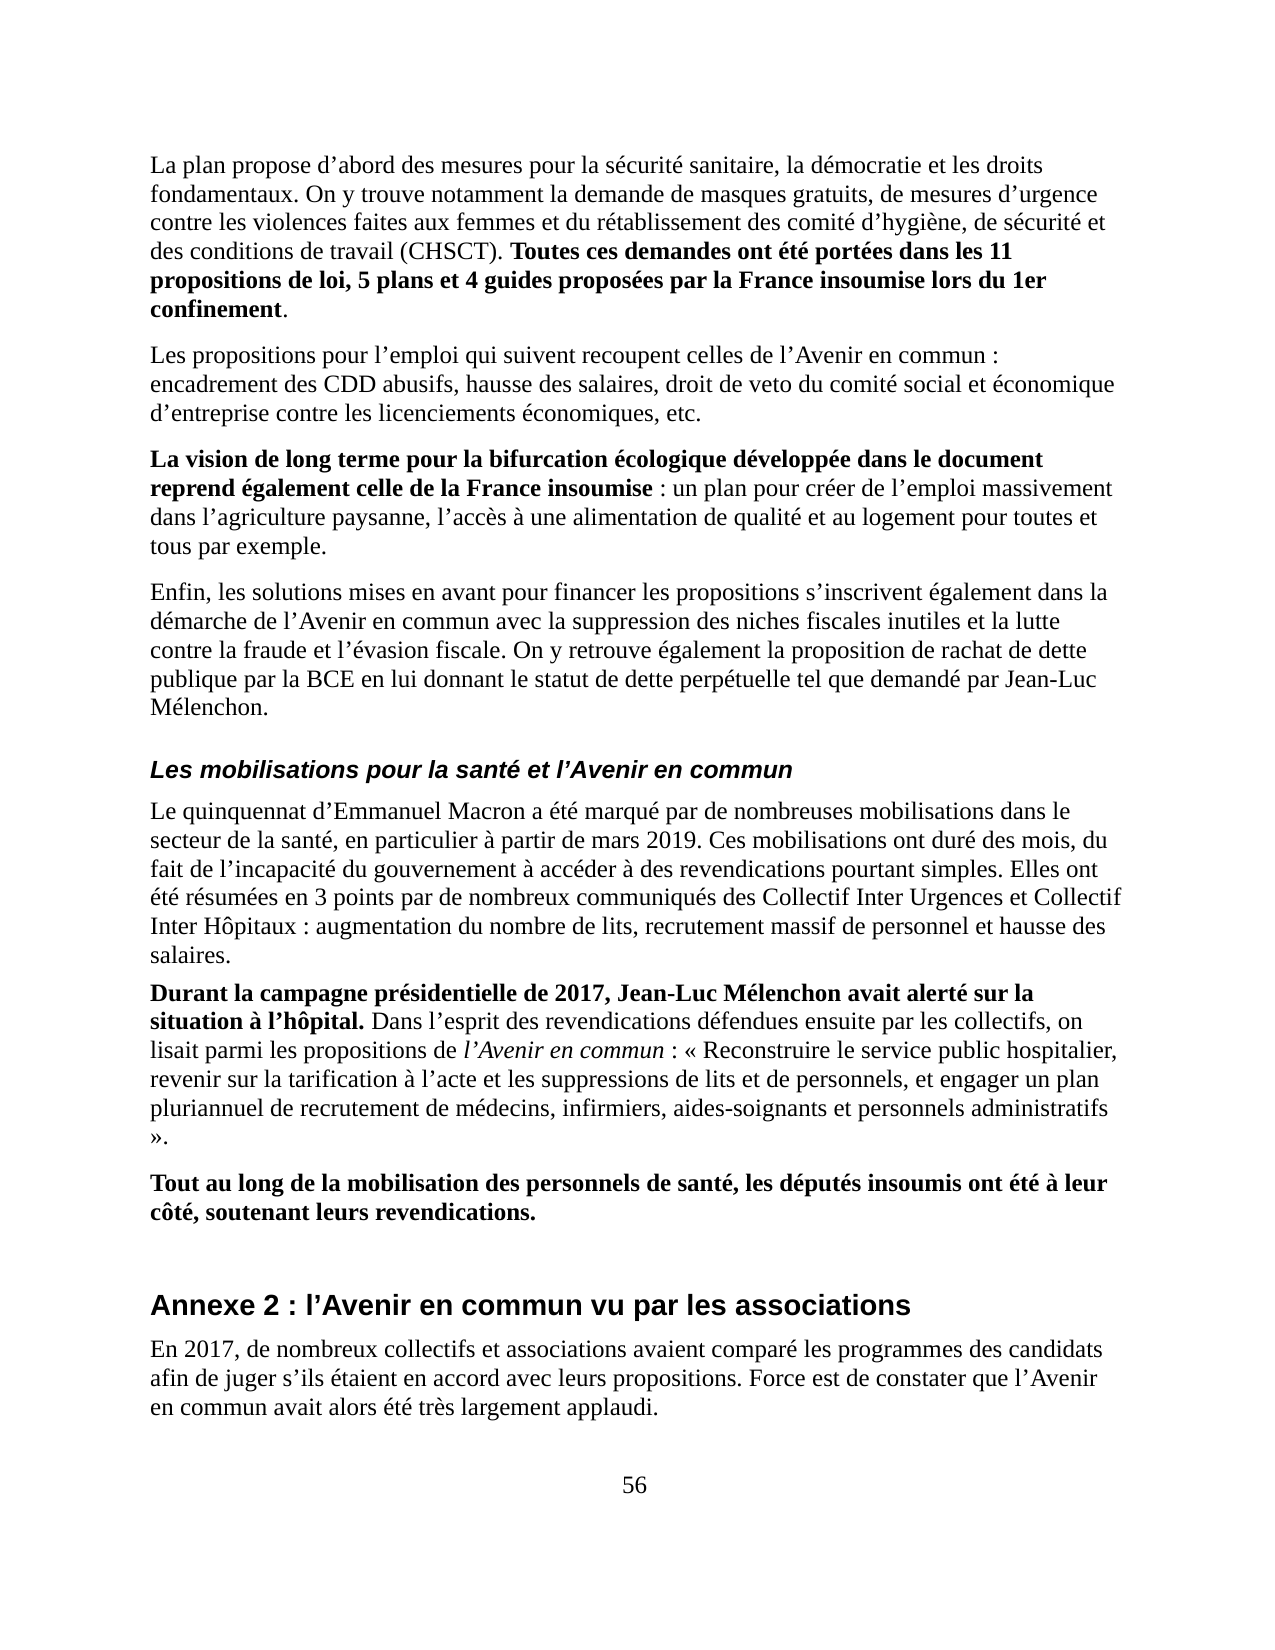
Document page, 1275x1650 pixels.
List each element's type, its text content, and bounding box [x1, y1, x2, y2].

text Les propositions pour l’emploi qui suivent recoupent celles de l’Avenir en commun : encadrement des CDD abusifs, hausse des salaires, droit de veto du comité social et économique d’entreprise contre les licenciements économiques, etc. [150, 340, 1125, 427]
text En 2017, de nombreux collectifs et associations avaient comparé les programmes des candidats afin de juger s’ils étaient en accord avec leurs propositions. Force est de constater que l’Avenir en commun avait alors été très largement applaudi. [150, 1334, 1125, 1421]
text Enfin, les solutions mises en avant pour financer les propositions s’inscrivent également dans la démarche de l’Avenir en commun avec la suppression des niches fiscales inutiles et la lutte contre la fraude et l’évasion fiscale. On y retrouve également la proposition de rachat de dette publique par la BCE en lui donnant le statut de dette perpétuelle tel que demandé par Jean-Luc Mélenchon. [150, 577, 1125, 721]
subtitle Annexe 2 : l’Avenir en commun vu par les associations [150, 1288, 1125, 1322]
text Le quinquennat d’Emmanuel Macron a été marqué par de nombreuses mobilisations dans le secteur de la santé, en particulier à partir de mars 2019. Ces mobilisations ont duré des mois, du fait de l’incapacité du gouvernement à accéder à des revendications pourtant simples. Elles ont été résumées en 3 points par de nombreux communiqués des Collectif Inter Urgences et Collectif Inter Hôpitaux : augmentation du nombre de lits, recrutement massif de personnel et hausse des salaires. [150, 796, 1125, 969]
text La plan propose d’abord des mesures pour la sécurité sanitaire, la démocratie et les droits fondamentaux. On y trouve notamment la demande de masques gratuits, de mesures d’urgence contre les violences faites aux femmes et du rétablissement des comité d’hygiène, de sécurité et des conditions de travail (CHSCT). Toutes ces demandes ont été portées dans les 11 propositions de loi, 5 plans et 4 guides proposées par la France insoumise lors du 1er confinement. [150, 150, 1125, 322]
text La vision de long terme pour la bifurcation écologique développée dans le document reprend également celle de la France insoumise : un plan pour créer de l’emploi massivement dans l’agriculture paysanne, l’accès à une alimentation de qualité et au logement pour toutes et tous par exemple. [150, 444, 1125, 559]
text Durant la campagne présidentielle de 2017, Jean-Luc Mélenchon avait alerté sur la situation à l’hôpital. Dans l’esprit des revendications défendues ensuite par les collectifs, on lisait parmi les propositions de l’Avenir en commun : « Reconstruire le service public hospitalier, revenir sur la tarification à l’acte et les suppressions de lits et de personnels, et engager un plan pluriannuel de recrutement de médecins, infirmiers, aides-soignants et personnels administratifs ». [150, 978, 1125, 1150]
subtitle Les mobilisations pour la santé et l’Avenir en commun [150, 755, 1125, 784]
text Tout au long de la mobilisation des personnels de santé, les députés insoumis ont été à leur côté, soutenant leurs revendications. [150, 1168, 1125, 1226]
